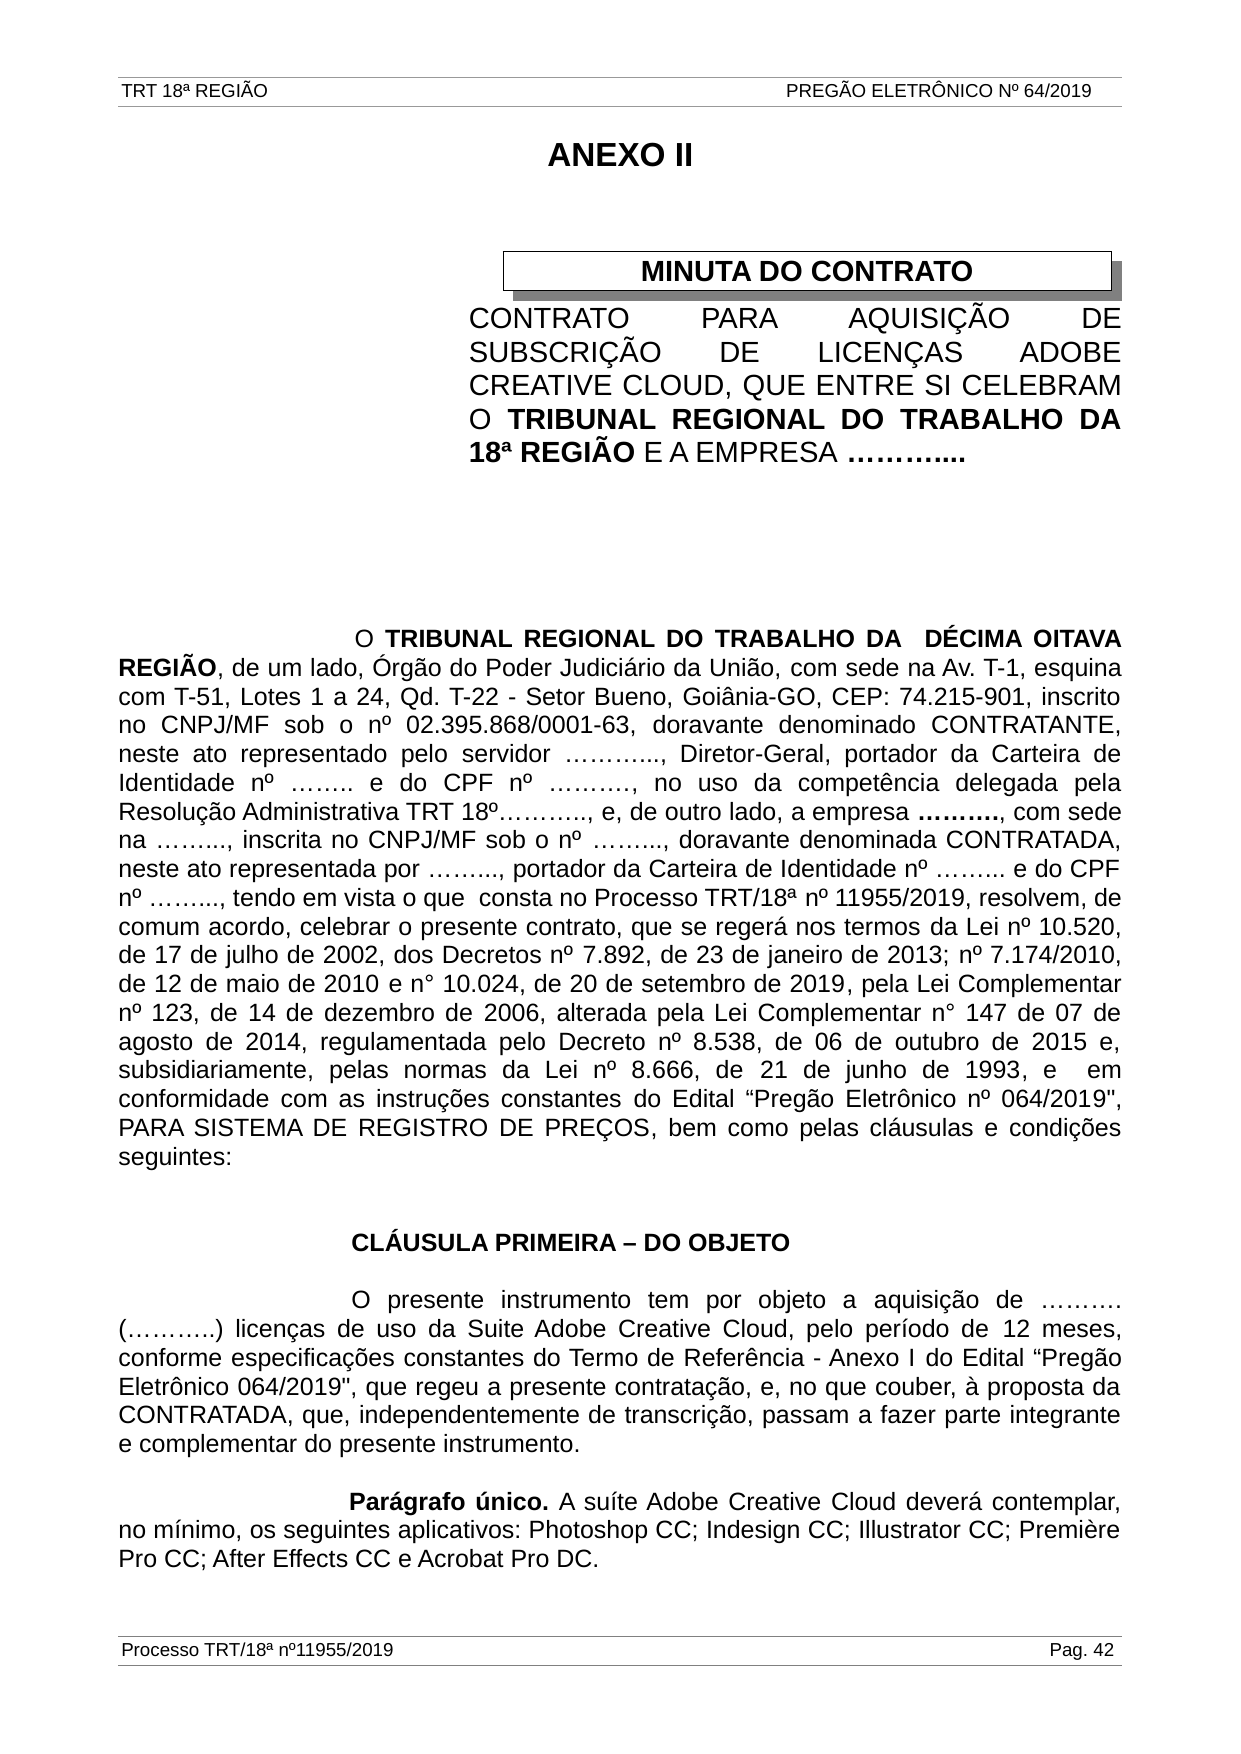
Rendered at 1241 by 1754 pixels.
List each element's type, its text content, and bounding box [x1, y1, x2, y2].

text O presente instrumento tem por objeto a aquisição de ………. (………..) licenças de uso da Suite Adobe Creative Cloud, pelo período de 12 meses, conforme especificações constantes do Termo de Referência - Anexo I do Edital “Pregão Eletrônico 064/2019", que regeu a presente contratação, e, no que couber, à proposta da CONTRATADA, que, independentemente de transcrição, passam a fazer parte integrante e complementar do presente instrumento. [118, 1285, 1122, 1458]
text CONTRATO PARA AQUISIÇÃO DE SUBSCRIÇÃO DE LICENÇAS ADOBE CREATIVE CLOUD, QUE ENTRE SI CELEBRAM O TRIBUNAL REGIONAL DO TRABALHO DA 18ª REGIÃO E A EMPRESA ……….... [469, 301, 1122, 469]
text Parágrafo único. A suíte Adobe Creative Cloud deverá contemplar, no mínimo, os seguintes aplicativos: Photoshop CC; Indesign CC; Illustrator CC; Première Pro CC; After Effects CC e Acrobat Pro DC. [118, 1487, 1122, 1573]
text MINUTA DO CONTRATO [504, 252, 1111, 290]
text ANEXO II [118, 136, 1122, 174]
text CLÁUSULA PRIMEIRA – DO OBJETO [118, 1228, 1122, 1257]
text O TRIBUNAL REGIONAL DO TRABALHO DA DÉCIMA OITAVA REGIÃO, de um lado, Órgão do Poder Judiciário da União, com sede na Av. T-1, esquina com T-51, Lotes 1 a 24, Qd. T-22 - Setor Bueno, Goiânia-GO, CEP: 74.215-901, inscrito no CNPJ/MF sob o nº 02.395.868/0001-63, doravante denominado CONTRATANTE, neste ato representado pelo servidor ………..., Diretor-Geral, portador da Carteira de Identidade nº …….. e do CPF nº ………., no uso da competência delegada pela Resolução Administrativa TRT 18º……….., e, de outro lado, a empresa ………., com sede na ……..., inscrita no CNPJ/MF sob o nº ……..., doravante denominada CONTRATADA, neste ato representada por ……..., portador da Carteira de Identidade nº ……... e do CPF nº ……..., tendo em vista o que consta no Processo TRT/18ª nº 11955/2019, resolvem, de comum acordo, celebrar o presente contrato, que se regerá nos termos da Lei nº 10.520, de 17 de julho de 2002, dos Decretos nº 7.892, de 23 de janeiro de 2013; nº 7.174/2010, de 12 de maio de 2010 e n° 10.024, de 20 de setembro de 2019, pela Lei Complementar nº 123, de 14 de dezembro de 2006, alterada pela Lei Complementar n° 147 de 07 de agosto de 2014, regulamentada pelo Decreto nº 8.538, de 06 de outubro de 2015 e, subsidiariamente, pelas normas da Lei nº 8.666, de 21 de junho de 1993, e em conformidade com as instruções constantes do Edital “Pregão Eletrônico nº 064/2019", PARA SISTEMA DE REGISTRO DE PREÇOS, bem como pelas cláusulas e condições seguintes: [118, 624, 1122, 1170]
